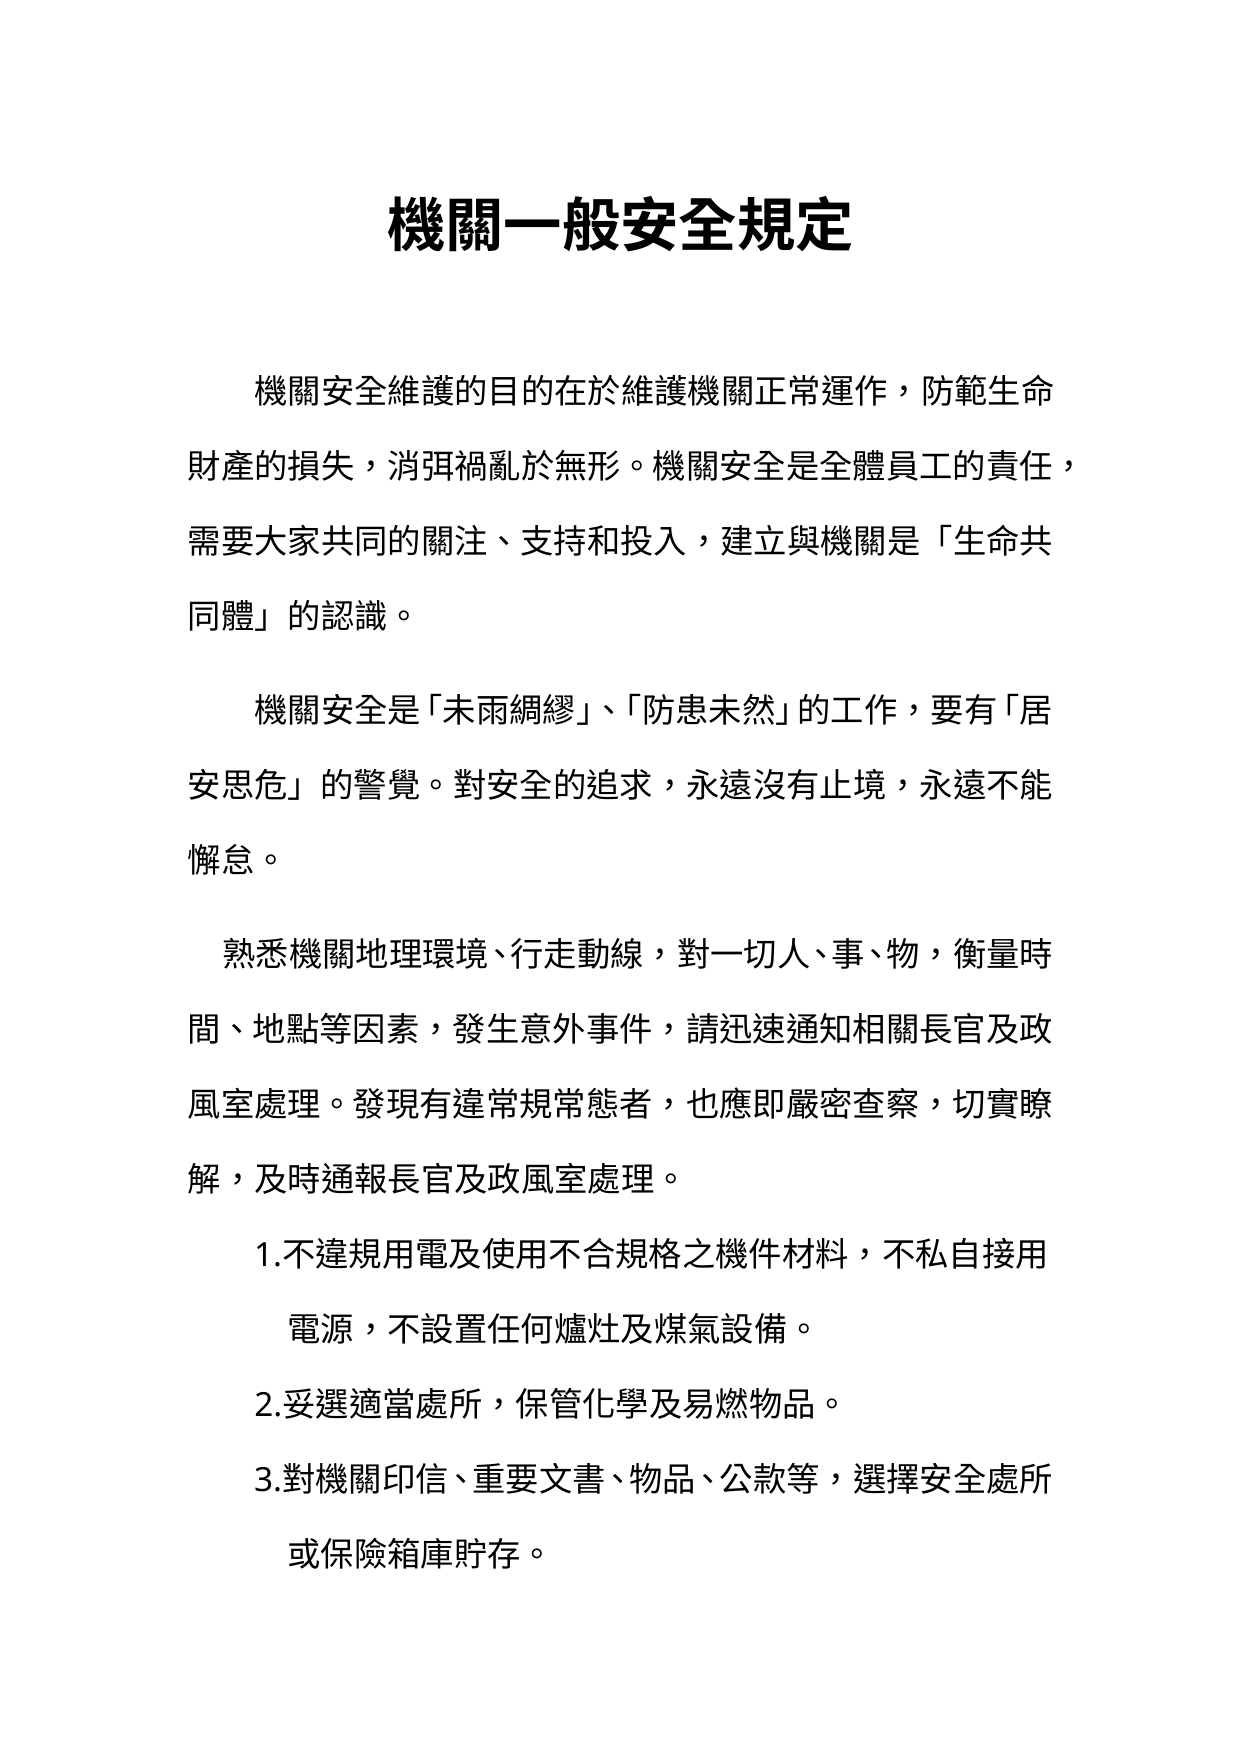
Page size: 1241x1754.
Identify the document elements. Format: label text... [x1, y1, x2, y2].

text 機關安全是「未雨綢繆」、「防患未然」的工作，要有「居安思危」的警覺。對安全的追求，永遠沒有止境，永遠不能懈怠。 [187, 671, 1053, 896]
text 3.對機關印信、重要文書、物品、公款等，選擇安全處所或保險箱庫貯存。 [254, 1439, 1053, 1589]
text 1.不違規用電及使用不合規格之機件材料，不私自接用電源，不設置任何爐灶及煤氣設備。 [254, 1214, 1053, 1364]
text 機關一般安全規定 [187, 164, 1053, 277]
text 機關安全維護的目的在於維護機關正常運作，防範生命、財產的損失，消弭禍亂於無形。機關安全是全體員工的責任，需要大家共同的關注、支持和投入，建立與機關是「生命共同體」的認識。 [187, 352, 1053, 652]
text 熟悉機關地理環境、行走動線，對一切人、事、物，衡量時間、地點等因素，發生意外事件，請迅速通知相關長官及政風室處理。發現有違常規常態者，也應即嚴密查察，切實瞭解，及時通報長官及政風室處理。 [187, 914, 1053, 1214]
text 2.妥選適當處所，保管化學及易燃物品。 [187, 1364, 1053, 1439]
